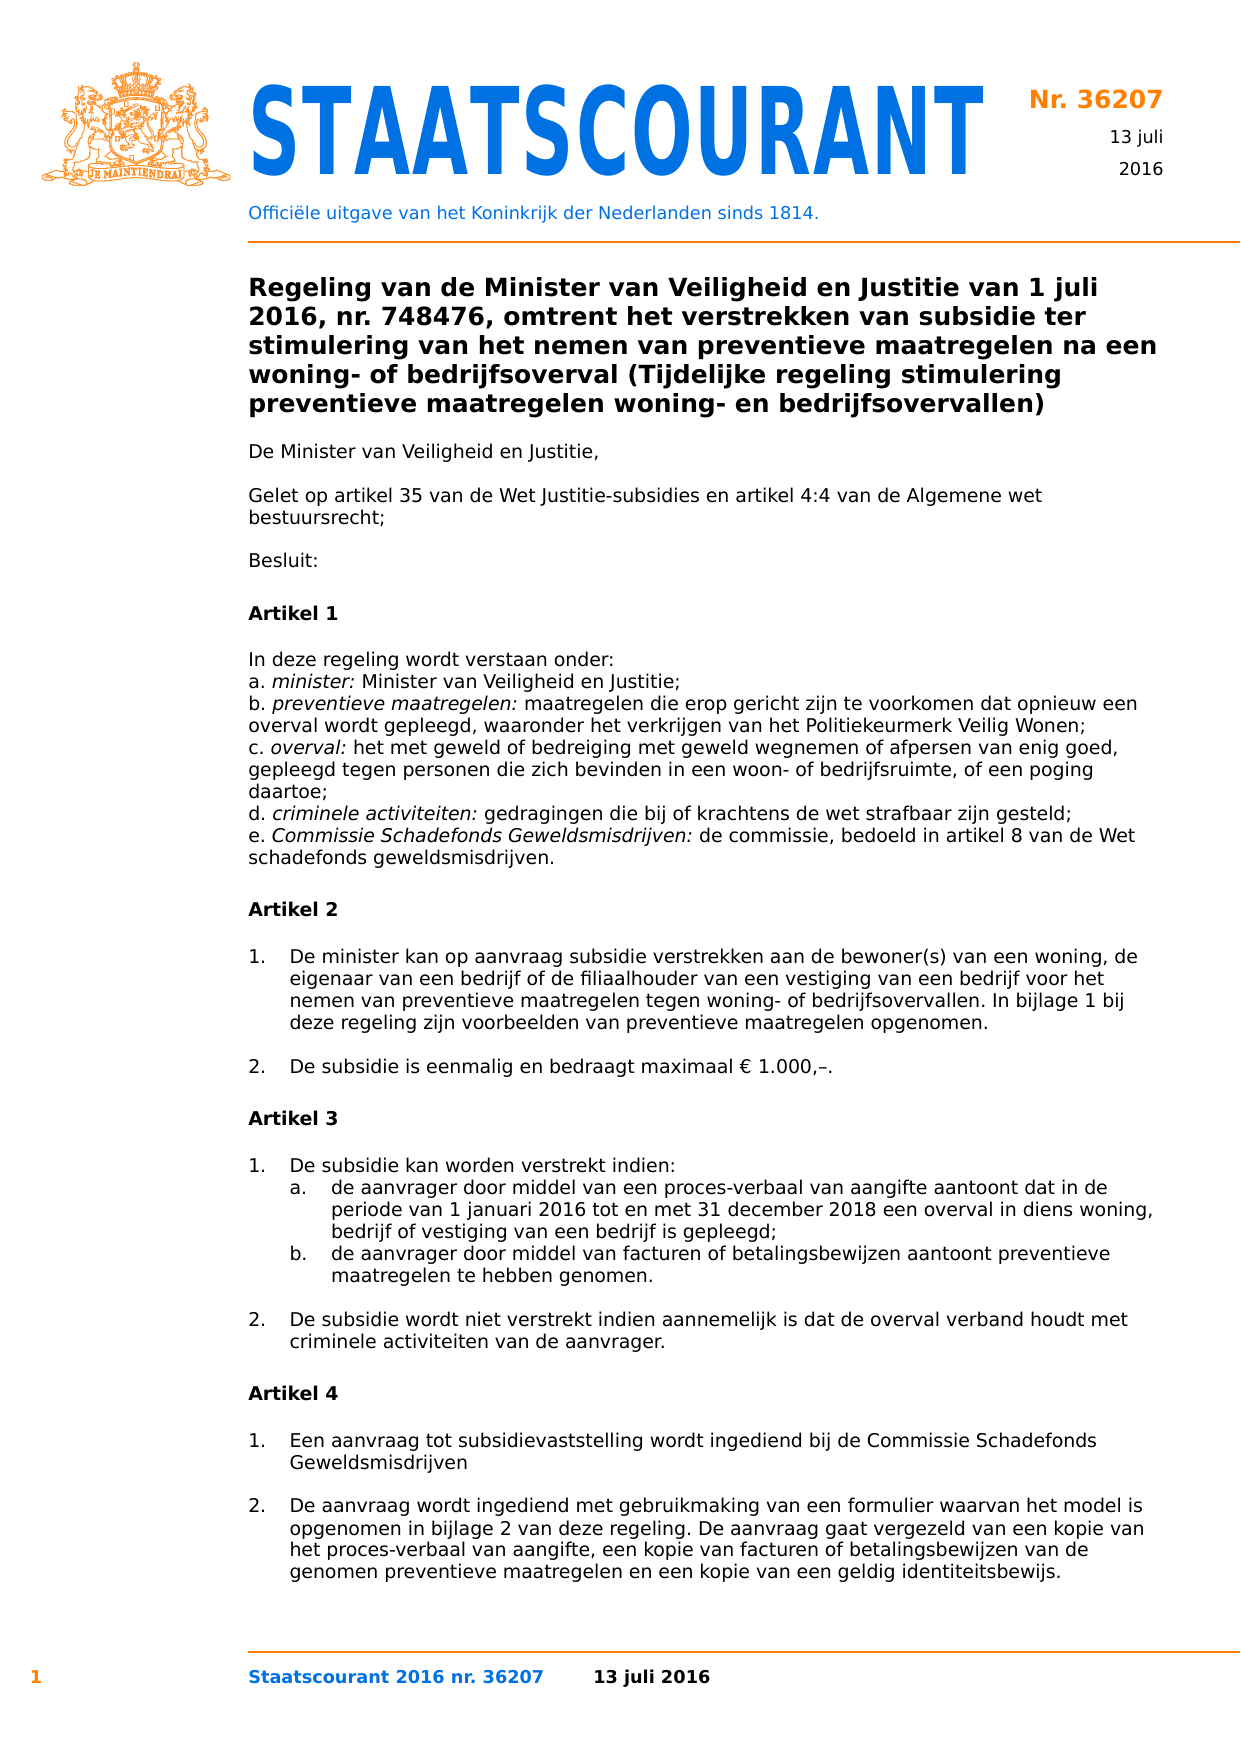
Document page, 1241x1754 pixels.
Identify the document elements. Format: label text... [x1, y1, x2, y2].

text Besluit: [248, 550, 1163, 572]
text b. preventieve maatregelen: maatregelen die erop gericht zijn te voorkomen dat opnieuw een overval wordt gepleegd, waaronder het verkrijgen van het Politiekeurmerk Veilig Wonen; [248, 693, 1163, 737]
table_cell 13 juli [998, 121, 1240, 153]
subtitle Artikel 1 [248, 602, 1163, 624]
text c. overval: het met geweld of bedreiging met geweld wegnemen of afpersen van enig goed, gepleegd tegen personen die zich bevinden in een woon- of bedrijfsruimte, of een poging daartoe; [248, 737, 1163, 803]
text e. Commissie Schadefonds Geweldsmisdrijven: de commissie, bedoeld in artikel 8 van de Wet schadefonds geweldsmisdrijven. [248, 825, 1163, 869]
text 2. De aanvraag wordt ingediend met gebruikmaking van een formulier waarvan het model is opgenomen in bijlage 2 van deze regeling. De aanvraag gaat vergezeld van een kopie van het proces-verbaal van aangifte, een kopie van facturen of betalingsbewijzen van de genomen preventieve maatregelen en een kopie van een geldig identiteitsbewijs. [248, 1495, 1163, 1583]
table_header STAATSCOURANT [248, 62, 998, 203]
text 2. De subsidie is eenmalig en bedraagt maximaal € 1.000,–. [248, 1056, 1163, 1078]
subtitle Regeling van de Minister van Veiligheid en Justitie van 1 juli 2016, nr. 748476, omtrent het verstrekken van subsidie ter stimulering van het nemen van preventieve maatregelen na een woning- of bedrijfsoverval (Tijdelijke regeling stimulering preventieve maatregelen woning- en bedrijfsovervallen) [248, 273, 1163, 419]
table_cell 2016 [998, 153, 1240, 203]
subtitle Artikel 3 [248, 1108, 1163, 1130]
table_header Nr. 36207 [998, 62, 1240, 121]
text De Minister van Veiligheid en Justitie, [248, 441, 1163, 463]
text 1. Een aanvraag tot subsidievaststelling wordt ingediend bij de Commissie Schadefonds Geweldsmisdrijven [248, 1429, 1163, 1473]
text 1. De minister kan op aanvraag subsidie verstrekken aan de bewoner(s) van een woning, de eigenaar van een bedrijf of de filiaalhouder van een vestiging van een bedrijf voor het nemen van preventieve maatregelen tegen woning- of bedrijfsovervallen. In bijlage 1 bij deze regeling zijn voorbeelden van preventieve maatregelen opgenomen. [248, 946, 1163, 1034]
text 1. De subsidie kan worden verstrekt indien: [248, 1155, 1163, 1177]
text b. de aanvrager door middel van facturen of betalingsbewijzen aantoont preventieve maatregelen te hebben genomen. [289, 1243, 1163, 1287]
subtitle Artikel 2 [248, 899, 1163, 921]
text Gelet op artikel 35 van de Wet Justitie-subsidies en artikel 4:4 van de Algemene wet bestuursrecht; [248, 484, 1163, 528]
text a. de aanvrager door middel van een proces-verbaal van aangifte aantoont dat in de periode van 1 januari 2016 tot en met 31 december 2018 een overval in diens woning, bedrijf of vestiging van een bedrijf is gepleegd; [289, 1177, 1163, 1243]
table_header [25, 62, 248, 241]
subtitle Artikel 4 [248, 1383, 1163, 1404]
picture [41, 62, 231, 186]
text d. criminele activiteiten: gedragingen die bij of krachtens de wet strafbaar zijn gesteld; [248, 803, 1163, 825]
text In deze regeling wordt verstaan onder: [248, 649, 1163, 671]
text a. minister: Minister van Veiligheid en Justitie; [248, 671, 1163, 693]
table_cell Officiële uitgave van het Koninkrijk der Nederlanden sinds 1814. [248, 203, 1240, 241]
text 2. De subsidie wordt niet verstrekt indien aannemelijk is dat de overval verband houdt met criminele activiteiten van de aanvrager. [248, 1309, 1163, 1353]
